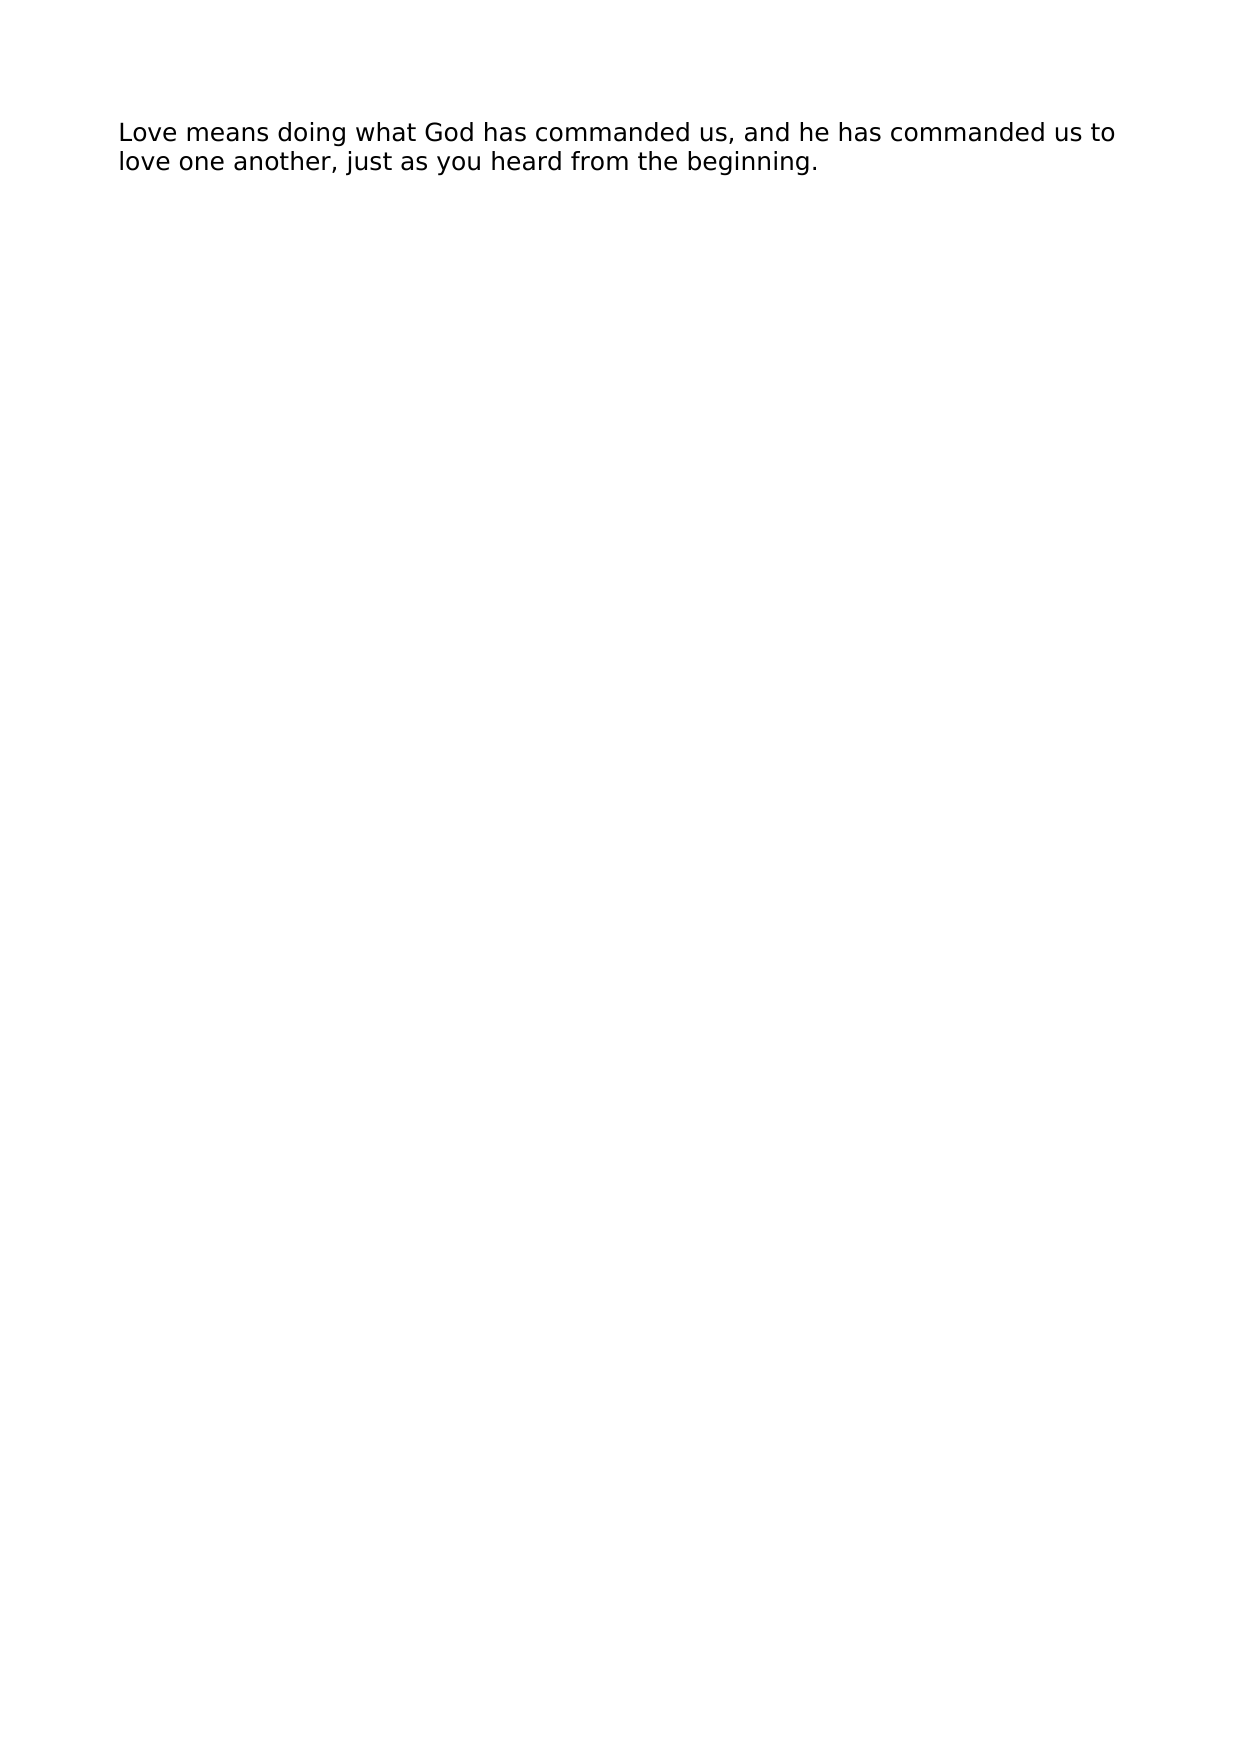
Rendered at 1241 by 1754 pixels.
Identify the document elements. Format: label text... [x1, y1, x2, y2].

text Love means doing what God has commanded us, and he has commanded us to love one another, just as you heard from the beginning. [118, 118, 1122, 176]
